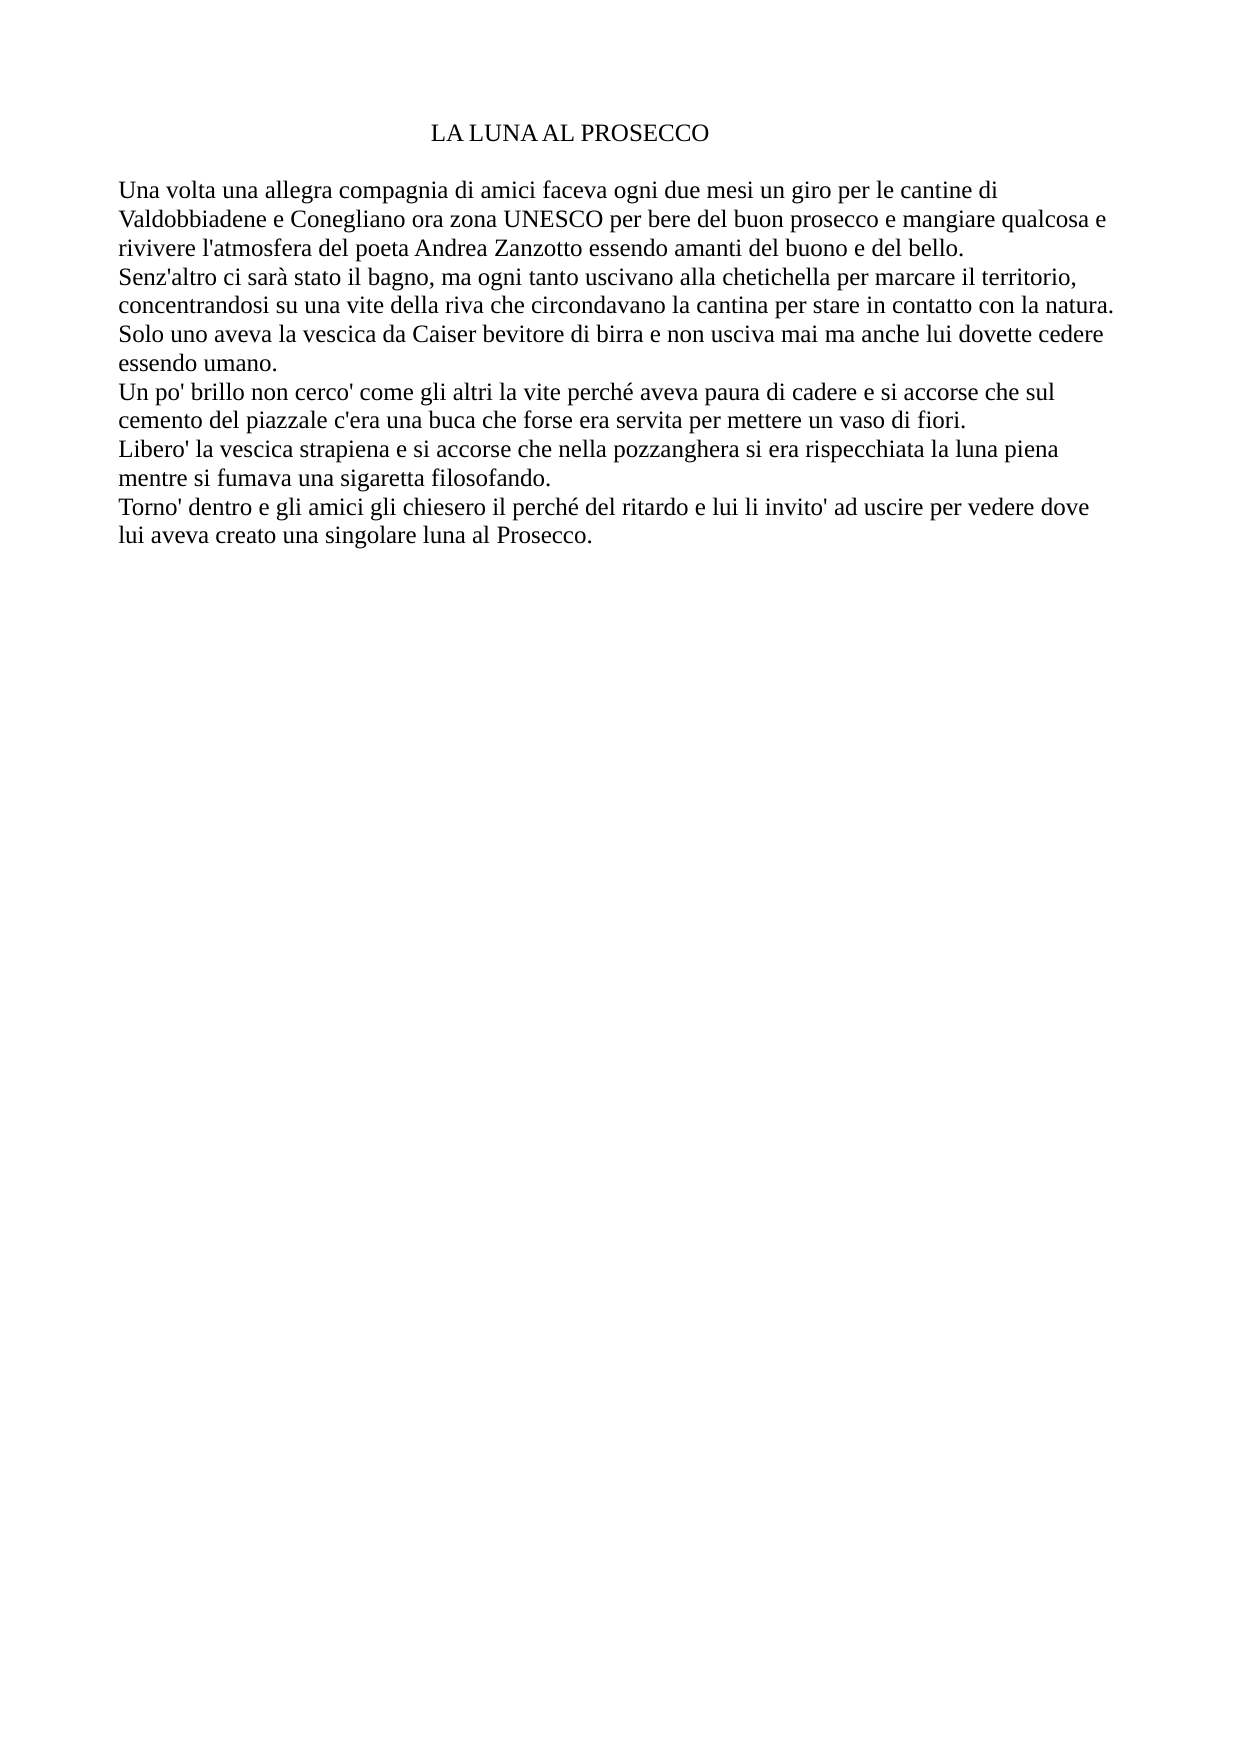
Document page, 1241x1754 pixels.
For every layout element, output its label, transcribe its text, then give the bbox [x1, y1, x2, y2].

text Senz'altro ci sarà stato il bagno, ma ogni tanto uscivano alla chetichella per marcare il territorio, concentrandosi su una vite della riva che circondavano la cantina per stare in contatto con la natura. [118, 262, 1122, 319]
text Libero' la vescica strapiena e si accorse che nella pozzanghera si era rispecchiata la luna piena mentre si fumava una sigaretta filosofando. [118, 434, 1122, 492]
text Un po' brillo non cerco' come gli altri la vite perché aveva paura di cadere e si accorse che sul cemento del piazzale c'era una buca che forse era servita per mettere un vaso di fiori. [118, 377, 1122, 434]
text Solo uno aveva la vescica da Caiser bevitore di birra e non usciva mai ma anche lui dovette cedere essendo umano. [118, 319, 1122, 377]
text Torno' dentro e gli amici gli chiesero il perché del ritardo e lui li invito' ad uscire per vedere dove lui aveva creato una singolare luna al Prosecco. [118, 492, 1122, 549]
text LA LUNA AL PROSECCO [118, 118, 1122, 147]
text Una volta una allegra compagnia di amici faceva ogni due mesi un giro per le cantine di Valdobbiadene e Conegliano ora zona UNESCO per bere del buon prosecco e mangiare qualcosa e rivivere l'atmosfera del poeta Andrea Zanzotto essendo amanti del buono e del bello. [118, 176, 1122, 262]
